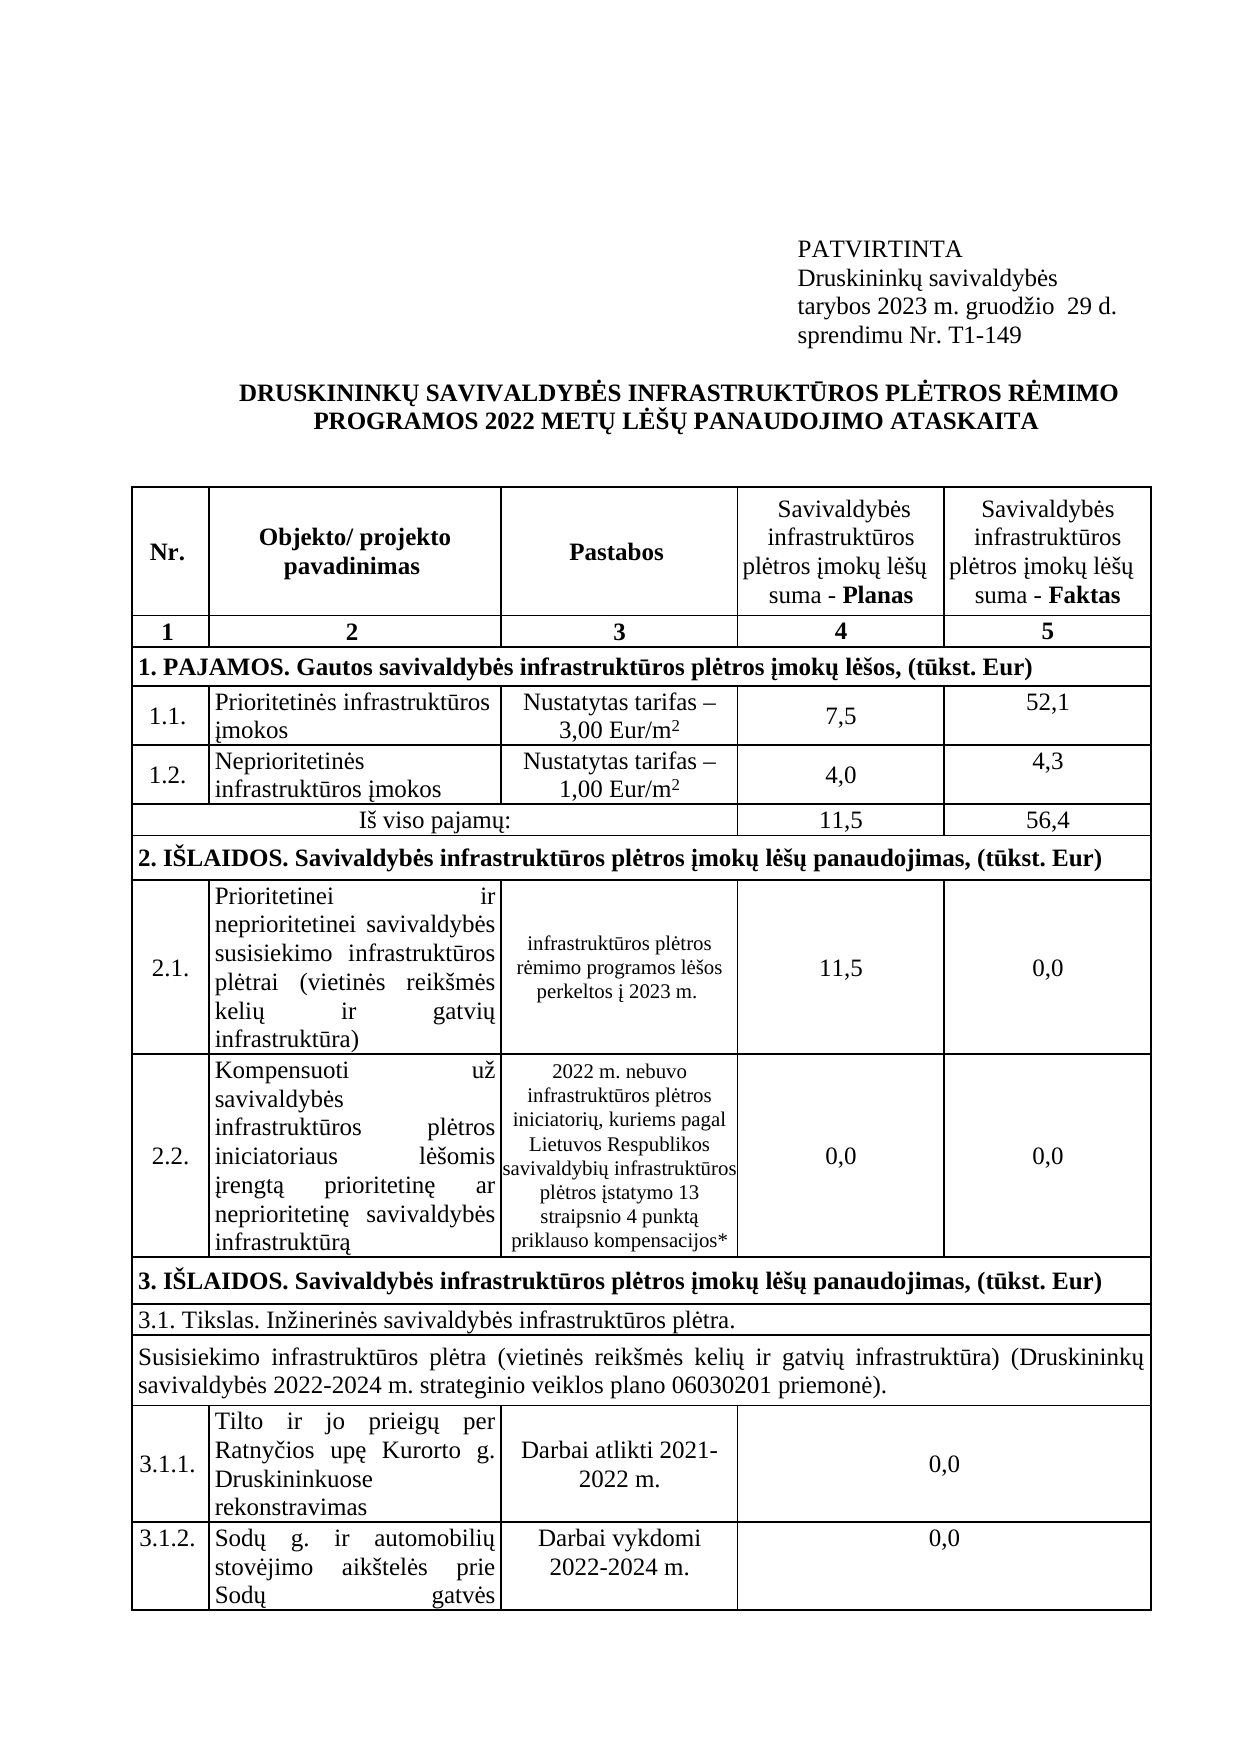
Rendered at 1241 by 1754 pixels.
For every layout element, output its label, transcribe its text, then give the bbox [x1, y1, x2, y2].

table_header Nr. [133, 488, 208, 615]
table_cell Darbai vykdomi 2022-2024 m. [502, 1523, 737, 1609]
table_cell 0,0 [945, 1055, 1150, 1256]
table_cell 56,4 [945, 805, 1150, 834]
table_cell Kompensuoti už savivaldybės infrastruktūros plėtros iniciatoriaus lėšomis įrengtą prioritetinę ar neprioritetinę savivaldybės infrastruktūrą [210, 1055, 500, 1256]
table_cell 3.1.2. [133, 1523, 208, 1609]
table_cell 5 [945, 616, 1150, 646]
table_cell 4 [738, 616, 943, 646]
table_cell 4,3 [945, 746, 1150, 803]
table_cell 1. PAJAMOS. Gautos savivaldybės infrastruktūros plėtros įmokų lėšos, (tūkst. Eur) [133, 648, 1150, 685]
table_cell 7,5 [738, 687, 943, 744]
table_cell 3 [502, 616, 737, 646]
table_cell Neprioritetinės infrastruktūros įmokos [210, 746, 500, 803]
table_cell 0,0 [738, 1523, 1150, 1609]
table_cell 52,1 [945, 687, 1150, 744]
table_cell Tilto ir jo prieigų per Ratnyčios upę Kurorto g. Druskininkuose rekonstravimas [210, 1406, 500, 1521]
table_cell 11,5 [738, 881, 943, 1053]
text sprendimu Nr. T1-149 [177, 320, 1181, 349]
text Druskininkų savivaldybės [177, 263, 1181, 291]
table_cell Darbai atlikti 2021-2022 m. [502, 1406, 737, 1521]
table_cell 1.2. [133, 746, 208, 803]
table_cell 2022 m. nebuvo infrastruktūros plėtros iniciatorių, kuriems pagal Lietuvos Respublikos savivaldybių infrastruktūros plėtros įstatymo 13 straipsnio 4 punktą priklauso kompensacijos* [502, 1055, 737, 1256]
table_header Savivaldybės infrastruktūros plėtros įmokų lėšų suma - Planas [738, 488, 943, 615]
table_cell 1 [133, 616, 208, 646]
table_cell 2.1. [133, 881, 208, 1053]
table_cell 2. IŠLAIDOS. Savivaldybės infrastruktūros plėtros įmokų lėšų panaudojimas, (tūkst. Eur) [133, 836, 1150, 879]
text tarybos 2023 m. gruodžio 29 d. [177, 291, 1181, 320]
table_cell 4,0 [738, 746, 943, 803]
text PATVIRTINTA [177, 234, 1181, 263]
table_cell 3.1. Tikslas. Inžinerinės savivaldybės infrastruktūros plėtra. [133, 1305, 1150, 1334]
table_cell 2.2. [133, 1055, 208, 1256]
table_cell 3. IŠLAIDOS. Savivaldybės infrastruktūros plėtros įmokų lėšų panaudojimas, (tūkst. Eur) [133, 1258, 1150, 1303]
table_cell Iš viso pajamų: [133, 805, 737, 834]
table_cell 1.1. [133, 687, 208, 744]
table_cell Sodų g. ir automobilių stovėjimo aikštelės prie Sodų gatvės [210, 1523, 500, 1609]
table_cell Nustatytas tarifas – 3,00 Eur/m2 [502, 687, 737, 744]
table_cell 0,0 [738, 1406, 1150, 1521]
table_cell infrastruktūros plėtros rėmimo programos lėšos perkeltos į 2023 m. [502, 881, 737, 1053]
text DRUSKININKŲ SAVIVALDYBĖS INFRASTRUKTŪROS PLĖTROS RĖMIMO PROGRAMOS 2022 METŲ LĖŠŲ PANAUDOJIMO ATASKAITA [177, 378, 1181, 435]
table_cell 11,5 [738, 805, 943, 834]
table_cell Nustatytas tarifas – 1,00 Eur/m2 [502, 746, 737, 803]
table_header Savivaldybės infrastruktūros plėtros įmokų lėšų suma - Faktas [945, 488, 1150, 615]
table_cell Prioritetinei ir neprioritetinei savivaldybės susisiekimo infrastruktūros plėtrai (vietinės reikšmės kelių ir gatvių infrastruktūra) [210, 881, 500, 1053]
table_cell Susisiekimo infrastruktūros plėtra (vietinės reikšmės kelių ir gatvių infrastruktūra) (Druskininkų savivaldybės 2022-2024 m. strateginio veiklos plano 06030201 priemonė). [133, 1336, 1150, 1405]
table_cell 2 [210, 616, 500, 646]
table_cell 3.1.1. [133, 1406, 208, 1521]
table_cell 0,0 [738, 1055, 943, 1256]
table_header Objekto/ projekto pavadinimas [210, 488, 500, 615]
table_header Pastabos [502, 488, 737, 615]
table_cell 0,0 [945, 881, 1150, 1053]
table_cell Prioritetinės infrastruktūros įmokos [210, 687, 500, 744]
